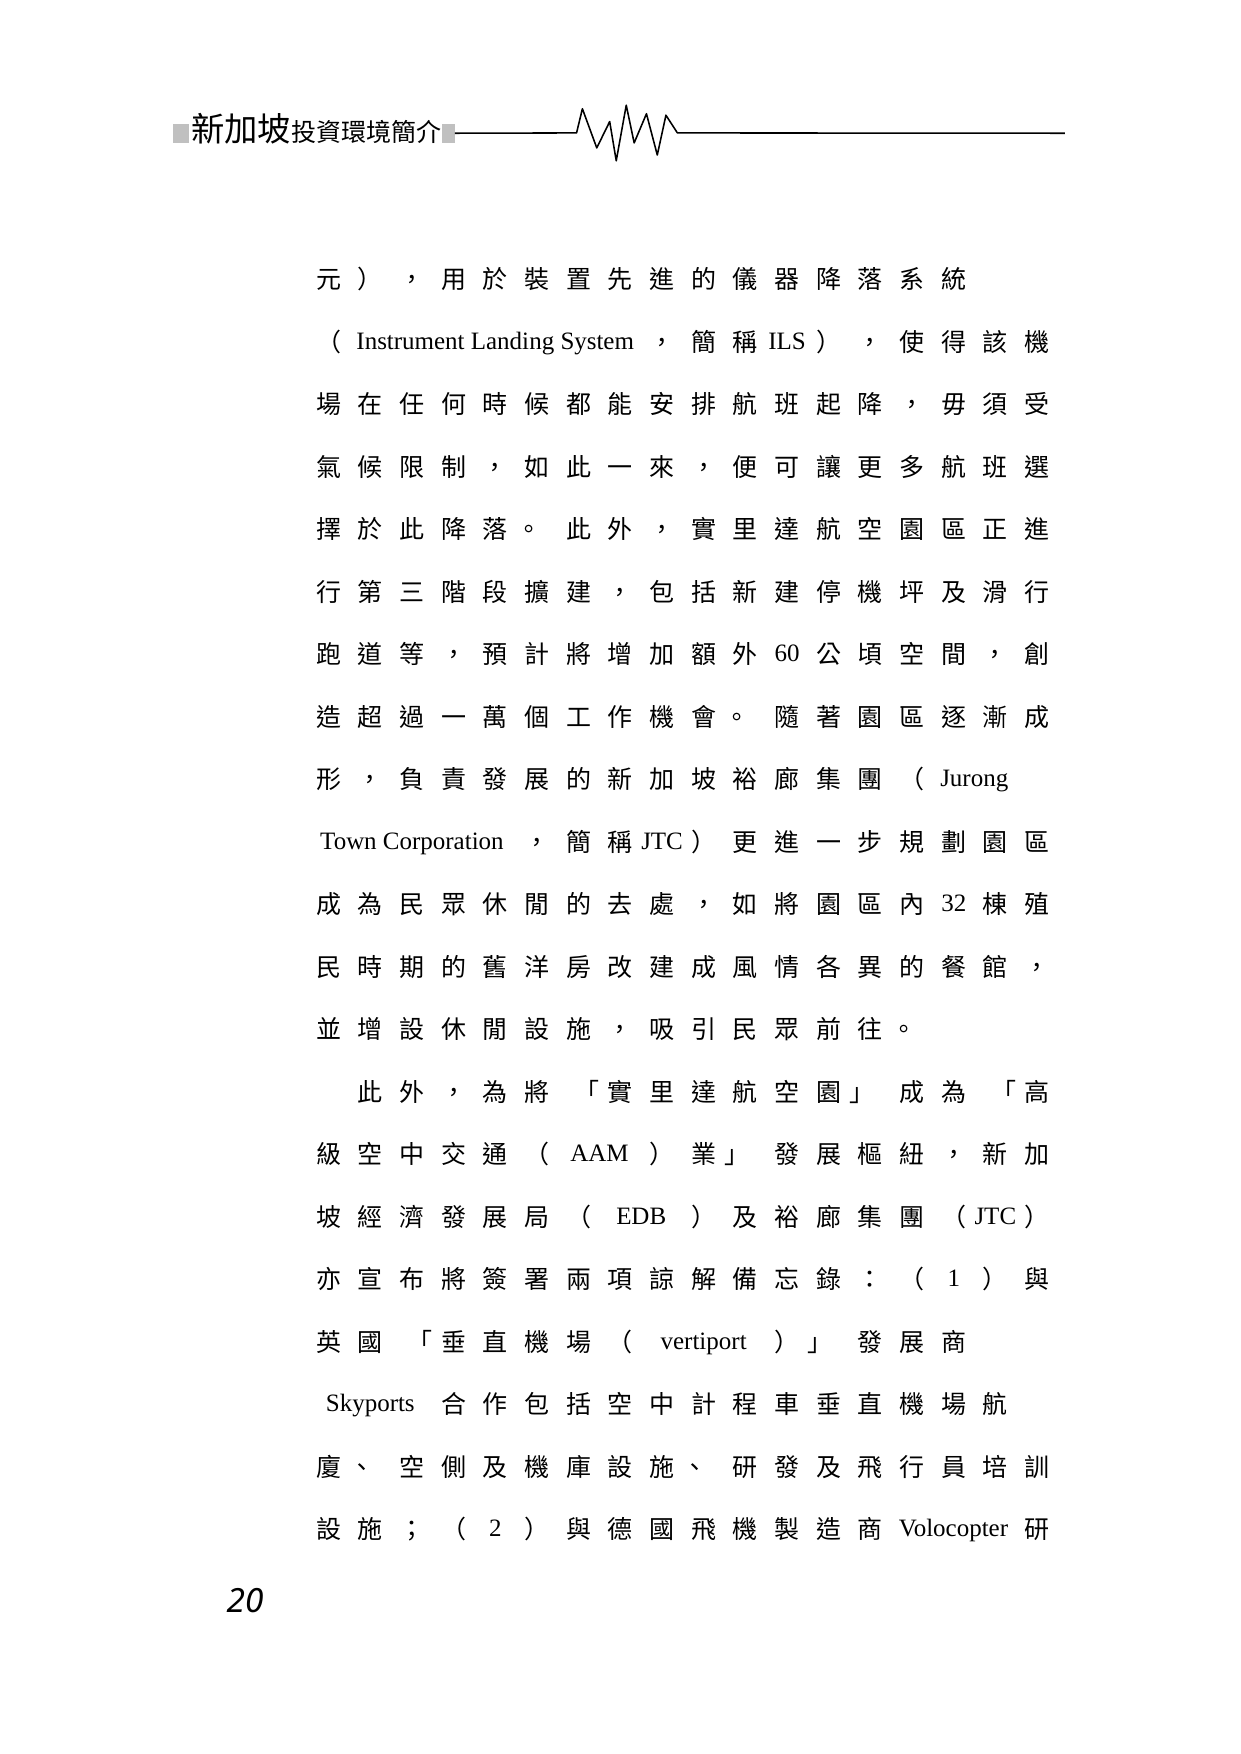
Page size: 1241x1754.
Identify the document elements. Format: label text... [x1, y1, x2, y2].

text 此外，為將「實里達航空園」成為「高級空中交通（AAM）業」發展樞紐，新加坡經濟發展局（EDB）及裕廊集團（JTC）亦宣布將簽署兩項諒解備忘錄：（1）與英國「垂直機場（vertiport）」發展商Skyports合作包括空中計程車垂直機場航廈、空側及機庫設施、研發及飛行員培訓設施；（2）與德國飛機製造商Volocopter研 [281, 1049, 1058, 1549]
text 元），用於裝置先進的儀器降落系統（Instrument Landing System，簡稱ILS），使得該機場在任何時候都能安排航班起降，毋須受氣候限制，如此一來，便可讓更多航班選擇於此降落。此外，實里達航空園區正進行第三階段擴建，包括新建停機坪及滑行跑道等，預計將增加額外60公頃空間，創造超過一萬個工作機會。隨著園區逐漸成形，負責發展的新加坡裕廊集團（Jurong Town Corporation，簡稱JTC）更進一步規劃園區成為民眾休閒的去處，如將園區內32棟殖民時期的舊洋房改建成風情各異的餐館，並增設休閒設施，吸引民眾前往。 [281, 236, 1058, 1049]
